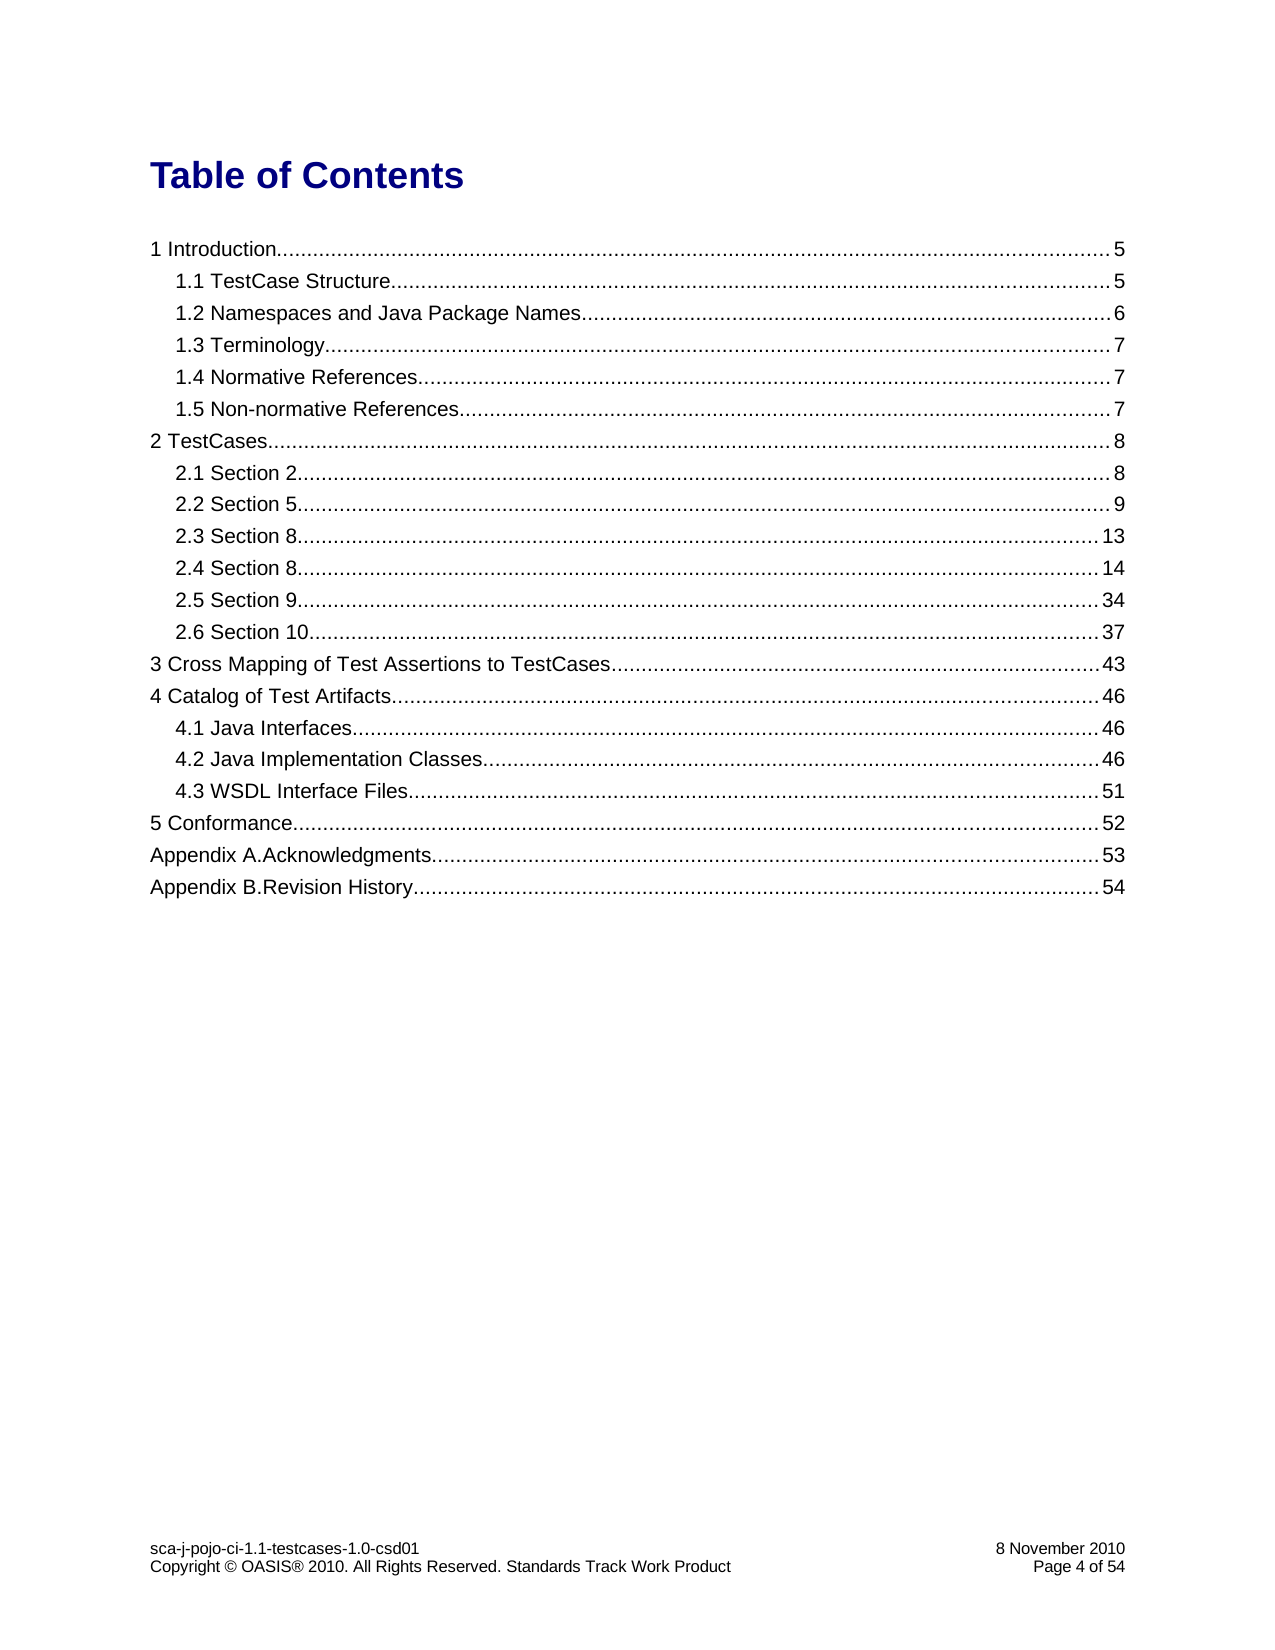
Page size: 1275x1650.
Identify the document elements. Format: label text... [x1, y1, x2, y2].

text 2.4 Section 8 14 [175, 557, 1125, 580]
text 2.1 Section 2 8 [175, 461, 1125, 484]
text 1.4 Normative References 7 [175, 365, 1125, 389]
text 2.6 Section 10 37 [175, 620, 1125, 644]
text 4.2 Java Implementation Classes 46 [175, 748, 1125, 771]
text 2.2 Section 5 9 [175, 493, 1125, 516]
text 1.1 TestCase Structure 5 [175, 270, 1125, 293]
text 5 Conformance 52 [150, 812, 1125, 835]
text 2 TestCases 8 [150, 429, 1125, 453]
text 1.5 Non-normative References 7 [175, 397, 1125, 421]
text Appendix B.Revision History 54 [150, 875, 1125, 899]
text 1.3 Terminology 7 [175, 333, 1125, 357]
text 2.3 Section 8 13 [175, 525, 1125, 548]
text Appendix A.Acknowledgments 53 [150, 843, 1125, 867]
text 4 Catalog of Test Artifacts 46 [150, 684, 1125, 708]
text 2.5 Section 9 34 [175, 588, 1125, 612]
text 1.2 Namespaces and Java Package Names 6 [175, 302, 1125, 325]
text 1 Introduction 5 [150, 238, 1125, 261]
text 4.1 Java Interfaces 46 [175, 716, 1125, 739]
text 4.3 WSDL Interface Files 51 [175, 780, 1125, 803]
subtitle Table of Contents [150, 154, 1125, 196]
text 3 Cross Mapping of Test Assertions to TestCases 43 [150, 652, 1125, 676]
